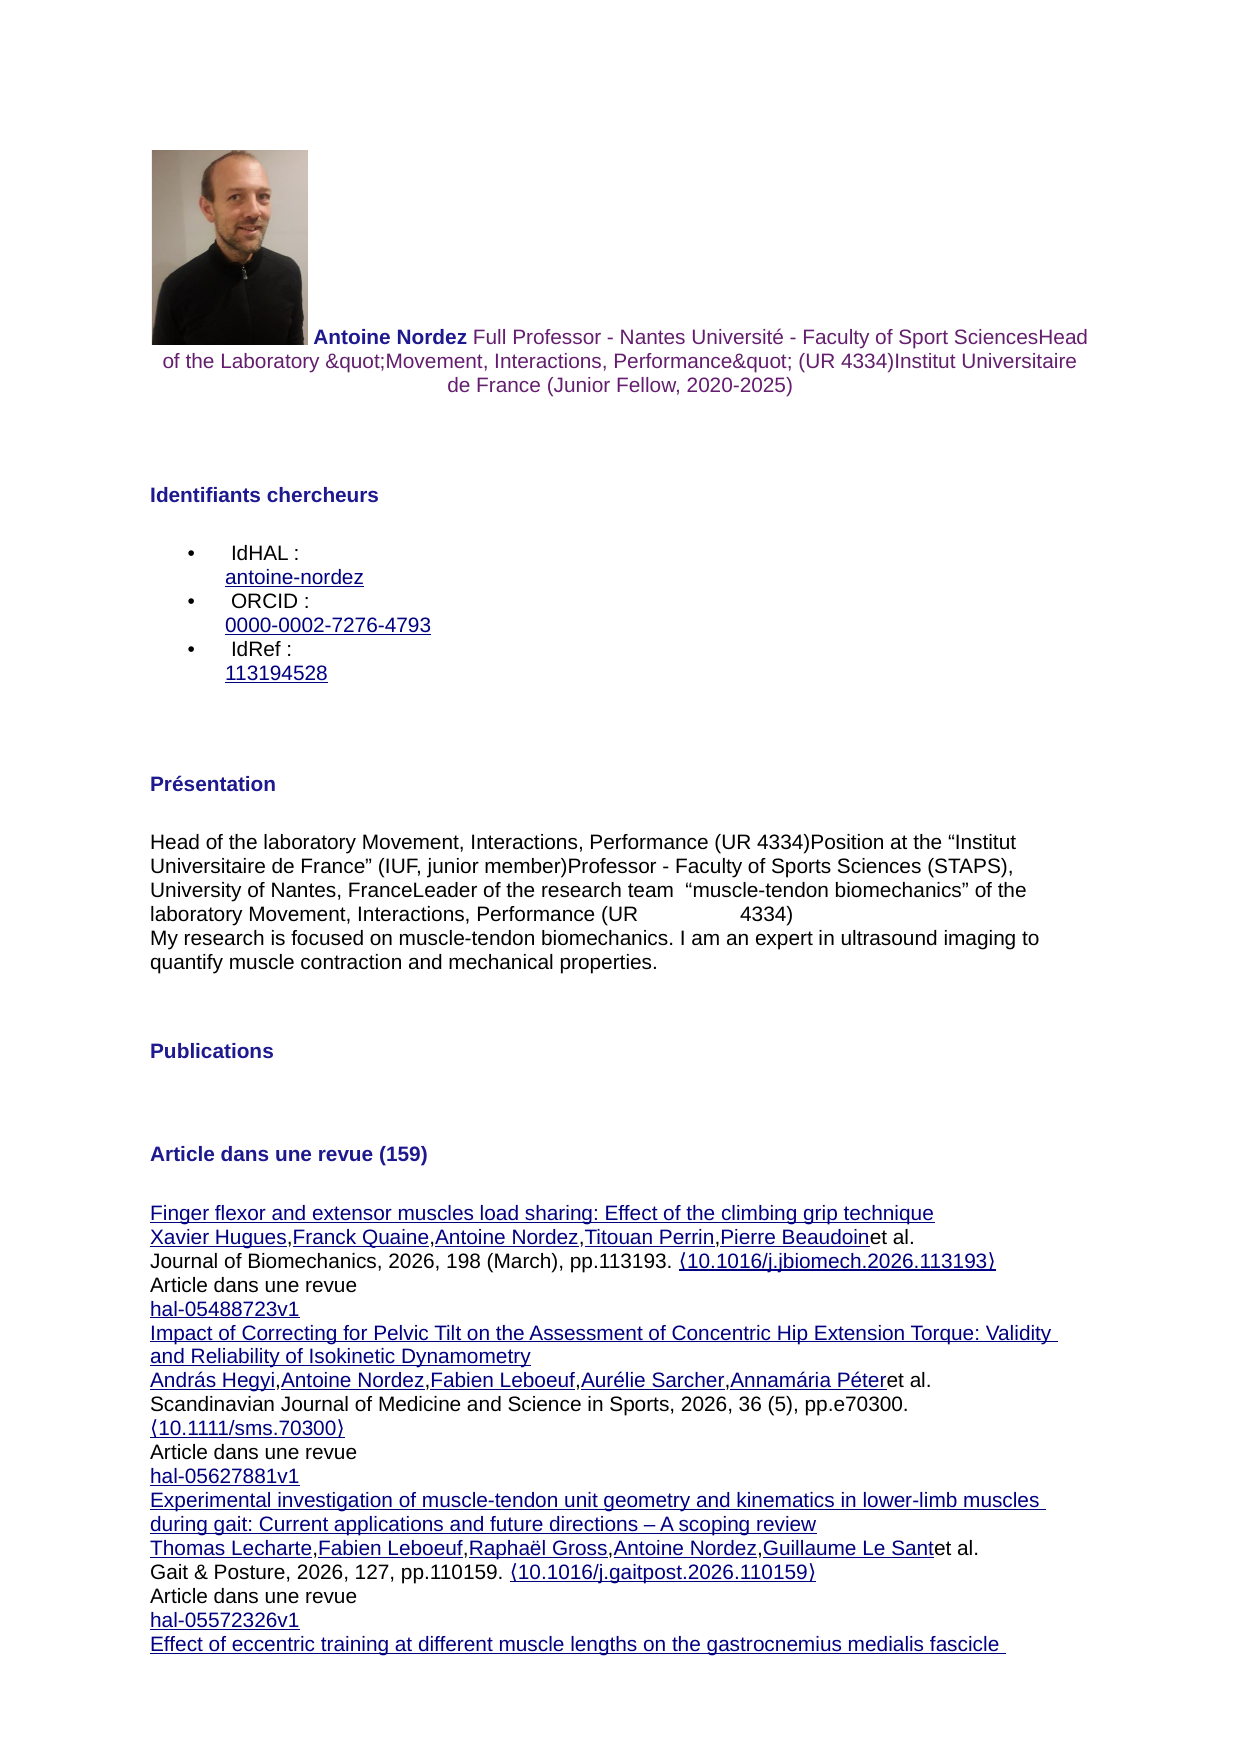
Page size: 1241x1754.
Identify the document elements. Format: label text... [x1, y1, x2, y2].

table_header Finger flexor and extensor muscles load sharing: Effect of the climbing grip technique Xavier Hugues,Franck Quaine,Antoine Nordez,Titouan Perrin,Pierre Beaudoinet al. Journal of Biomechanics, 2026, 198 (March), pp.113193. ⟨10.1016/j.jbiomech.2026.113193⟩ Article dans une revue hal-05488723v1 [150, 1201, 1090, 1320]
text Head of the laboratory Movement, Interactions, Performance (UR 4334)Position at the “Institut Universitaire de France” (IUF, junior member)Professor - Faculty of Sports Sciences (STAPS), University of Nantes, FranceLeader of the research team “muscle-tendon biomechanics” of the laboratory Movement, Interactions, Performance (UR 4334) [150, 830, 1090, 926]
table_cell Experimental investigation of muscle-tendon unit geometry and kinematics in lower-limb muscles during gait: Current applications and future directions – A scoping review Thomas Lecharte,Fabien Leboeuf,Raphaël Gross,Antoine Nordez,Guillaume Le Santet al. Gait & Posture, 2026, 127, pp.110159. ⟨10.1016/j.gaitpost.2026.110159⟩ Article dans une revue hal-05572326v1 [150, 1488, 1090, 1632]
list 113194528 [187, 661, 1090, 685]
list IdRef : [187, 637, 1090, 661]
picture [151, 150, 308, 345]
subtitle Publications [150, 1039, 1090, 1063]
list ORCID : [187, 589, 1090, 613]
text My research is focused on muscle-tendon biomechanics. I am an expert in ultrasound imaging to quantify muscle contraction and mechanical properties. [150, 926, 1090, 973]
subtitle Présentation [150, 771, 1090, 795]
list 0000-0002-7276-4793 [187, 613, 1090, 637]
subtitle Article dans une revue (159) [150, 1142, 1090, 1166]
table_cell Impact of Correcting for Pelvic Tilt on the Assessment of Concentric Hip Extension Torque: Validity and Reliability of Isokinetic Dynamometry András Hegyi,Antoine Nordez,Fabien Leboeuf,Aurélie Sarcher,Annamária Péteret al. Scandinavian Journal of Medicine and Science in Sports, 2026, 36 (5), pp.e70300. ⟨10.1111/sms.70300⟩ Article dans une revue hal-05627881v1 [150, 1320, 1090, 1488]
list IdHAL : [187, 541, 1090, 565]
subtitle Identifiants chercheurs [150, 483, 1090, 507]
list antoine-nordez [187, 565, 1090, 589]
subtitle Antoine Nordez Full Professor - Nantes Université - Faculty of Sport SciencesHead of the Laboratory &quot;Movement, Interactions, Performance&quot; (UR 4334)Institut Universitaire de France (Junior Fellow, 2020-2025) [150, 150, 1090, 396]
table_cell Effect of eccentric training at different muscle lengths on the gastrocnemius medialis fascicle [150, 1632, 1090, 1656]
